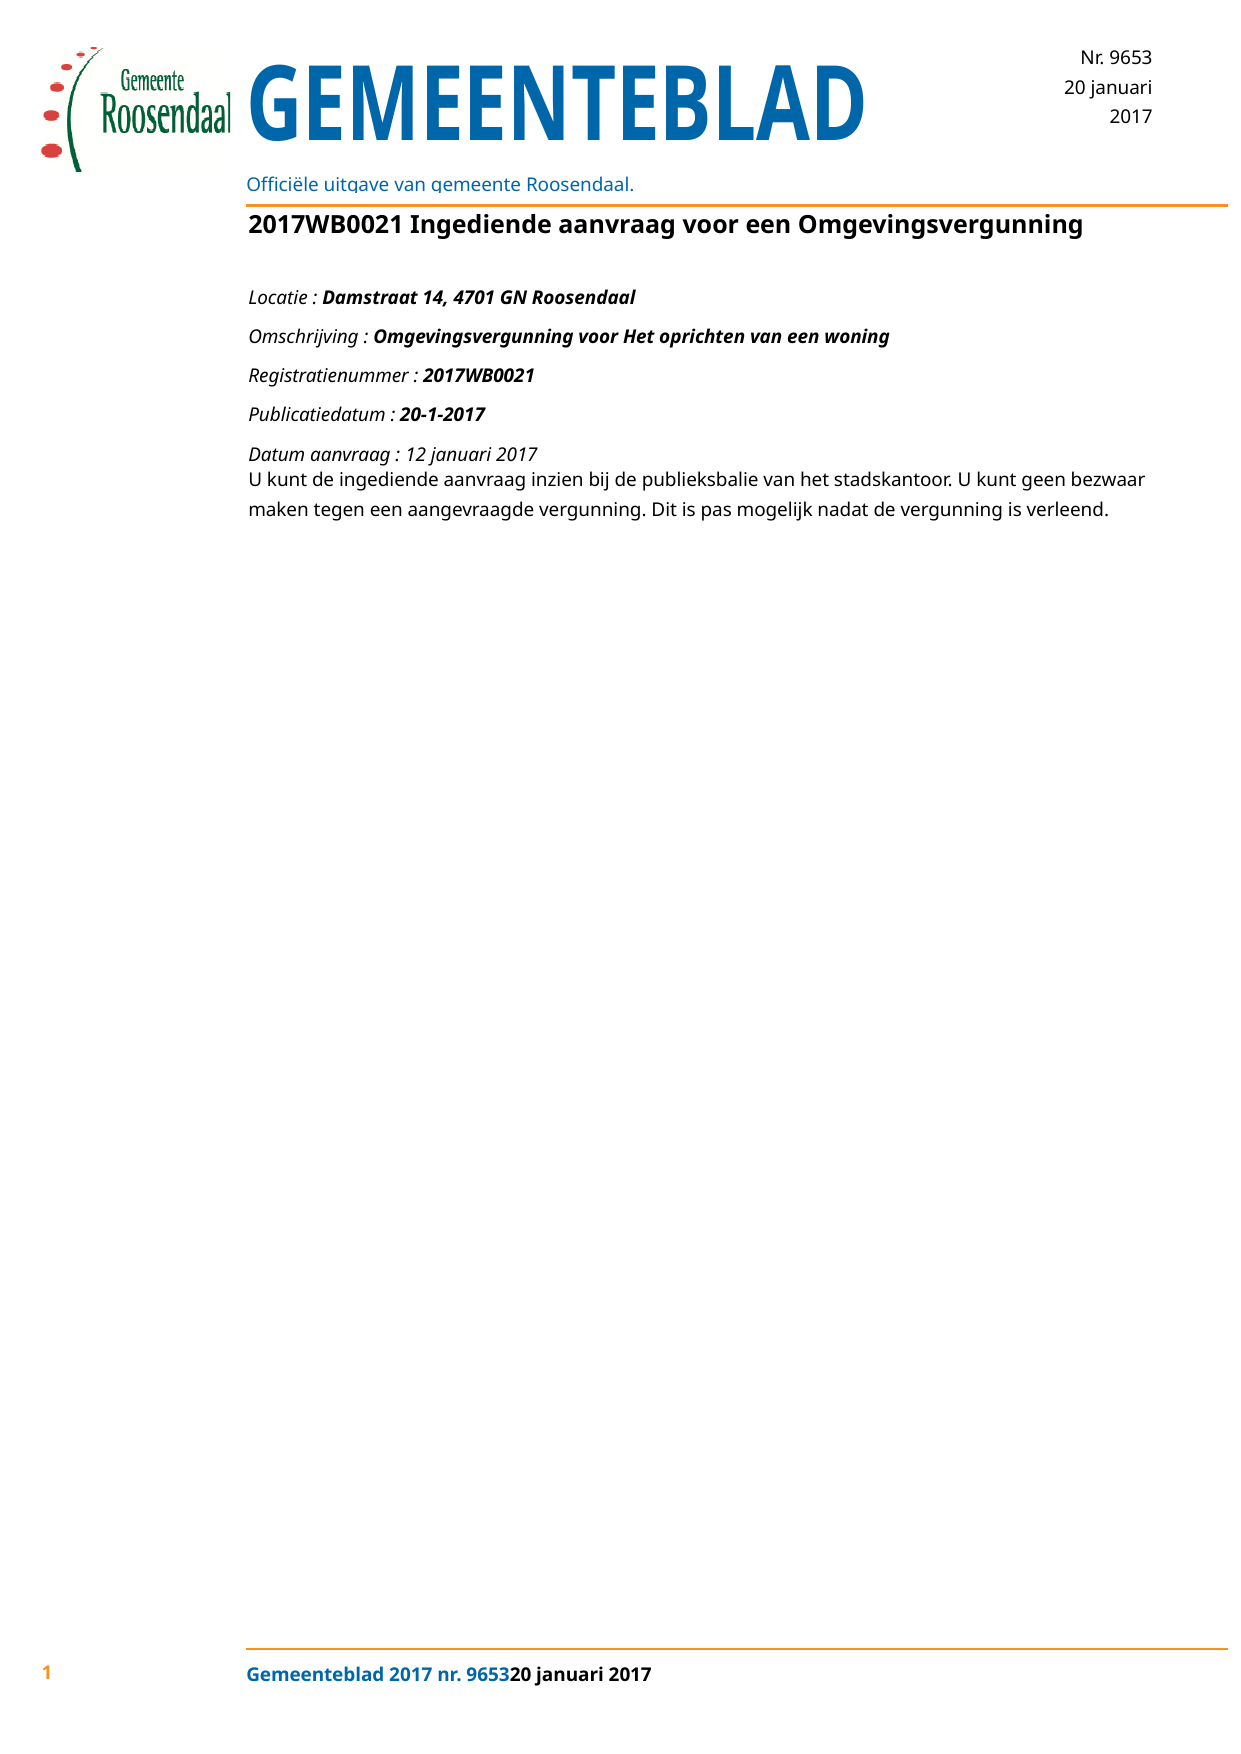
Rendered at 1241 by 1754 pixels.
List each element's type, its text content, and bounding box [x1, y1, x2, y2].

text U kunt de ingediende aanvraag inzien bij de publieksbalie van het stadskantoor. U kunt geen bezwaar maken tegen een aangevraagde vergunning. Dit is pas mogelijk nadat de vergunning is verleend. [248, 467, 1152, 522]
text 2017WB0021 Ingediende aanvraag voor een Omgevingsvergunning [248, 207, 1152, 241]
text Publicatiedatum : 20-1-2017 [248, 402, 1152, 427]
text Omschrijving : Omgevingsvergunning voor Het oprichten van een woning [248, 323, 1152, 349]
text Datum aanvraag : 12 januari 2017 [248, 441, 1152, 467]
picture [41, 47, 231, 172]
text Registratienummer : 2017WB0021 [248, 362, 1152, 388]
text Locatie : Damstraat 14, 4701 GN Roosendaal [248, 284, 1152, 309]
